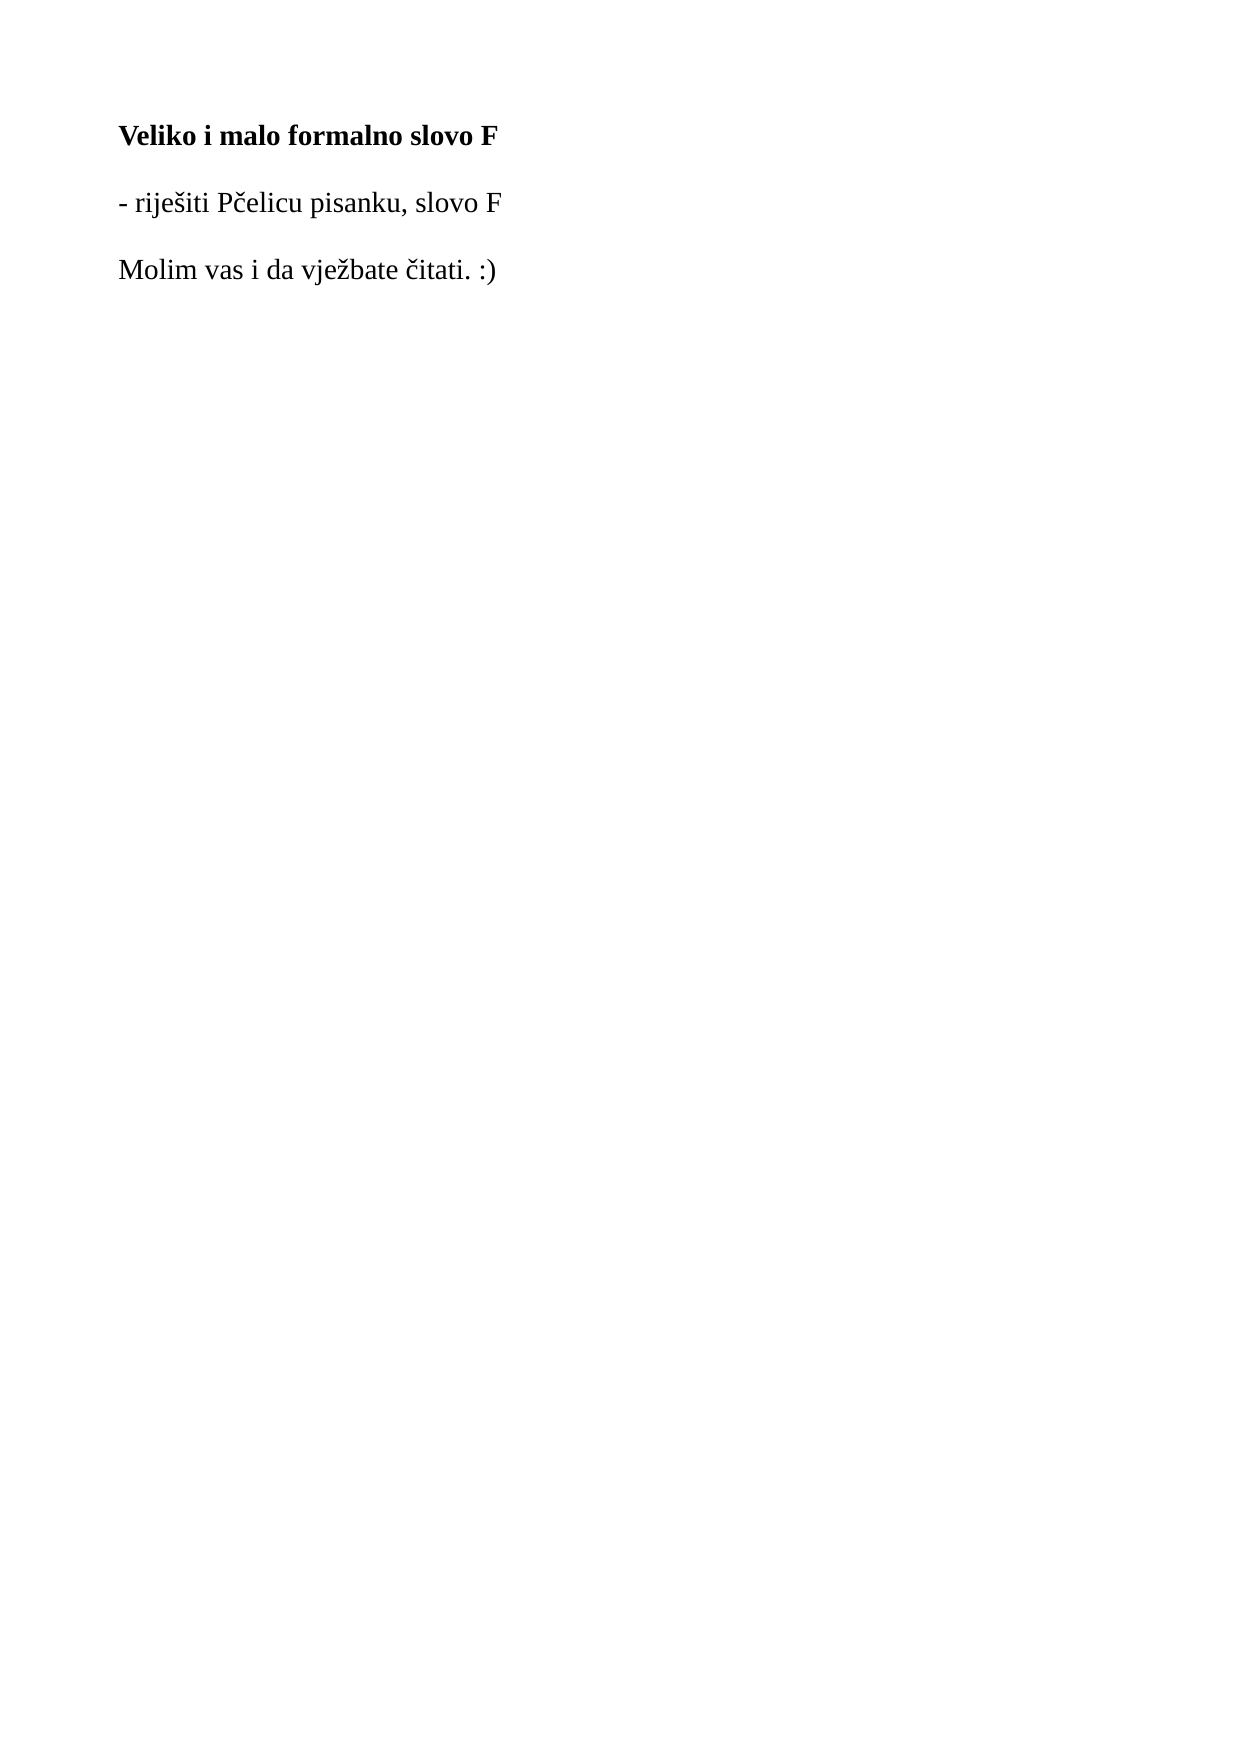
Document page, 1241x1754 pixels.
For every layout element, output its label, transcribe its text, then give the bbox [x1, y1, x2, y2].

text - riješiti Pčelicu pisanku, slovo F [118, 185, 1122, 219]
text Molim vas i da vježbate čitati. :) [118, 252, 1122, 286]
text Veliko i malo formalno slovo F [118, 118, 1122, 152]
